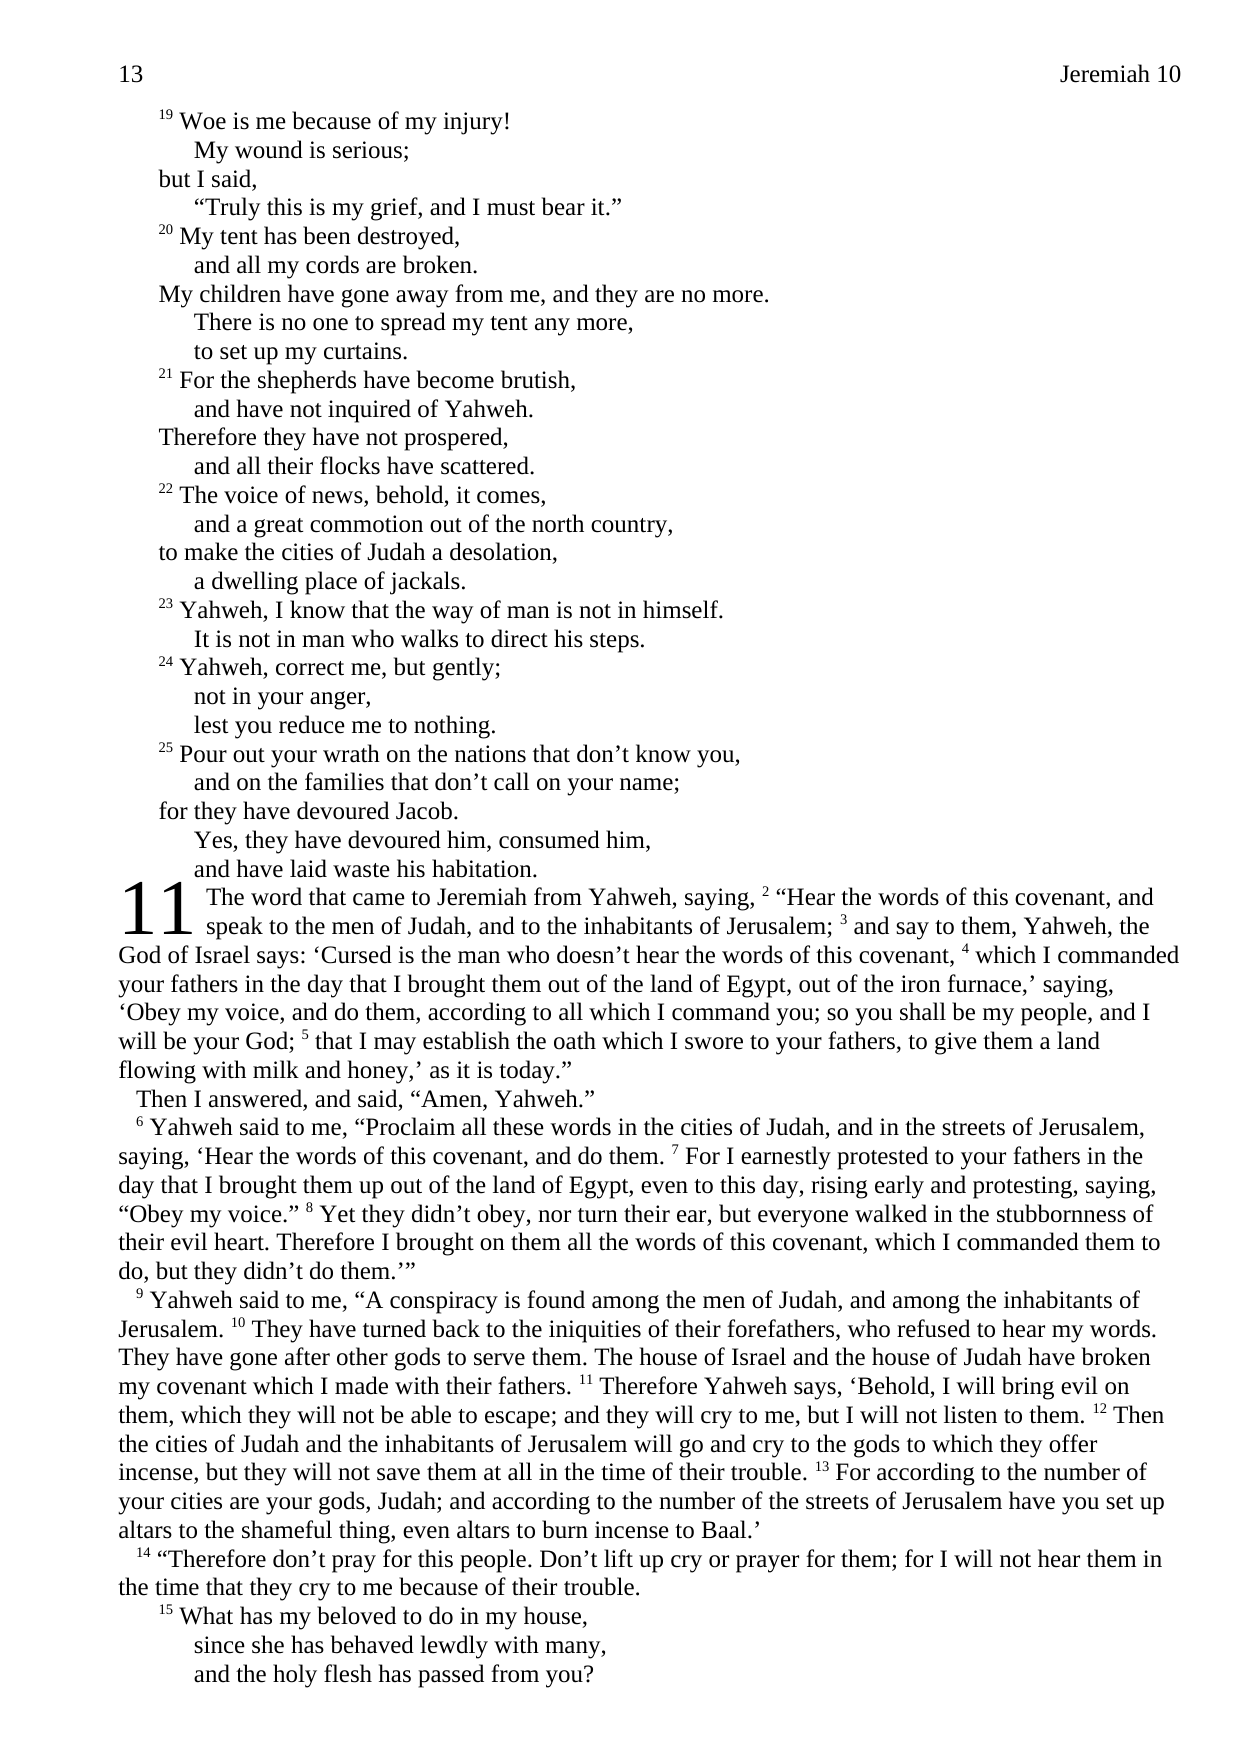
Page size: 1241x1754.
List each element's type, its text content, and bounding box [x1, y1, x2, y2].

text not in your anger, [194, 681, 1181, 710]
text to make the cities of Judah a desolation, [158, 537, 1181, 566]
text My wound is serious; [194, 135, 1181, 164]
text 11The word that came to Jeremiah from Yahweh, saying, 2 “Hear the words of this covenant, and speak to the men of Judah, and to the inhabitants of Jerusalem; 3 and say to them, Yahweh, the God of Israel says: ‘Cursed is the man who doesn’t hear the words of this covenant, 4 which I commanded your fathers in the day that I brought them out of the land of Egypt, out of the iron furnace,’ saying, ‘Obey my voice, and do them, according to all which I command you; so you shall be my people, and I will be your God; 5 that I may establish the oath which I swore to your fathers, to give them a land flowing with milk and honey,’ as it is today.” [118, 882, 1181, 1084]
text and have laid waste his habitation. [194, 854, 1181, 882]
text 14 “Therefore don’t pray for this people. Don’t lift up cry or prayer for them; for I will not hear them in the time that they cry to me because of their trouble. [118, 1544, 1181, 1601]
text 22 The voice of news, behold, it comes, [158, 480, 1181, 509]
text and the holy flesh has passed from you? [194, 1659, 1181, 1687]
text to set up my curtains. [194, 336, 1181, 365]
text since she has behaved lewdly with many, [194, 1630, 1181, 1659]
text Yes, they have devoured him, consumed him, [194, 825, 1181, 854]
text for they have devoured Jacob. [158, 796, 1181, 825]
text 6 Yahweh said to me, “Proclaim all these words in the cities of Judah, and in the streets of Jerusalem, saying, ‘Hear the words of this covenant, and do them. 7 For I earnestly protested to your fathers in the day that I brought them up out of the land of Egypt, even to this day, rising early and protesting, saying, “Obey my voice.” 8 Yet they didn’t obey, nor turn their ear, but everyone walked in the stubbornness of their evil heart. Therefore I brought on them all the words of this covenant, which I commanded them to do, but they didn’t do them.’” [118, 1112, 1181, 1285]
text My children have gone away from me, and they are no more. [158, 279, 1181, 307]
text and all my cords are broken. [194, 250, 1181, 279]
text a dwelling place of jackals. [194, 566, 1181, 595]
text “Truly this is my grief, and I must bear it.” [194, 192, 1181, 221]
text It is not in man who walks to direct his steps. [194, 624, 1181, 652]
text 24 Yahweh, correct me, but gently; [158, 652, 1181, 681]
text 21 For the shepherds have become brutish, [158, 365, 1181, 394]
text 23 Yahweh, I know that the way of man is not in himself. [158, 595, 1181, 624]
text 20 My tent has been destroyed, [158, 221, 1181, 250]
text 15 What has my beloved to do in my house, [158, 1601, 1181, 1630]
text There is no one to spread my tent any more, [194, 307, 1181, 336]
text Therefore they have not prospered, [158, 422, 1181, 451]
text 19 Woe is me because of my injury! [158, 106, 1181, 135]
text 9 Yahweh said to me, “A conspiracy is found among the men of Judah, and among the inhabitants of Jerusalem. 10 They have turned back to the iniquities of their forefathers, who refused to hear my words. They have gone after other gods to serve them. The house of Israel and the house of Judah have broken my covenant which I made with their fathers. 11 Therefore Yahweh says, ‘Behold, I will bring evil on them, which they will not be able to escape; and they will cry to me, but I will not listen to them. 12 Then the cities of Judah and the inhabitants of Jerusalem will go and cry to the gods to which they offer incense, but they will not save them at all in the time of their trouble. 13 For according to the number of your cities are your gods, Judah; and according to the number of the streets of Jerusalem have you set up altars to the shameful thing, even altars to burn incense to Baal.’ [118, 1285, 1181, 1544]
text and have not inquired of Yahweh. [194, 394, 1181, 422]
text Then I answered, and said, “Amen, Yahweh.” [118, 1084, 1181, 1112]
text and on the families that don’t call on your name; [194, 767, 1181, 796]
text but I said, [158, 164, 1181, 192]
text 25 Pour out your wrath on the nations that don’t know you, [158, 739, 1181, 767]
text lest you reduce me to nothing. [194, 710, 1181, 739]
text and a great commotion out of the north country, [194, 509, 1181, 537]
text and all their flocks have scattered. [194, 451, 1181, 480]
